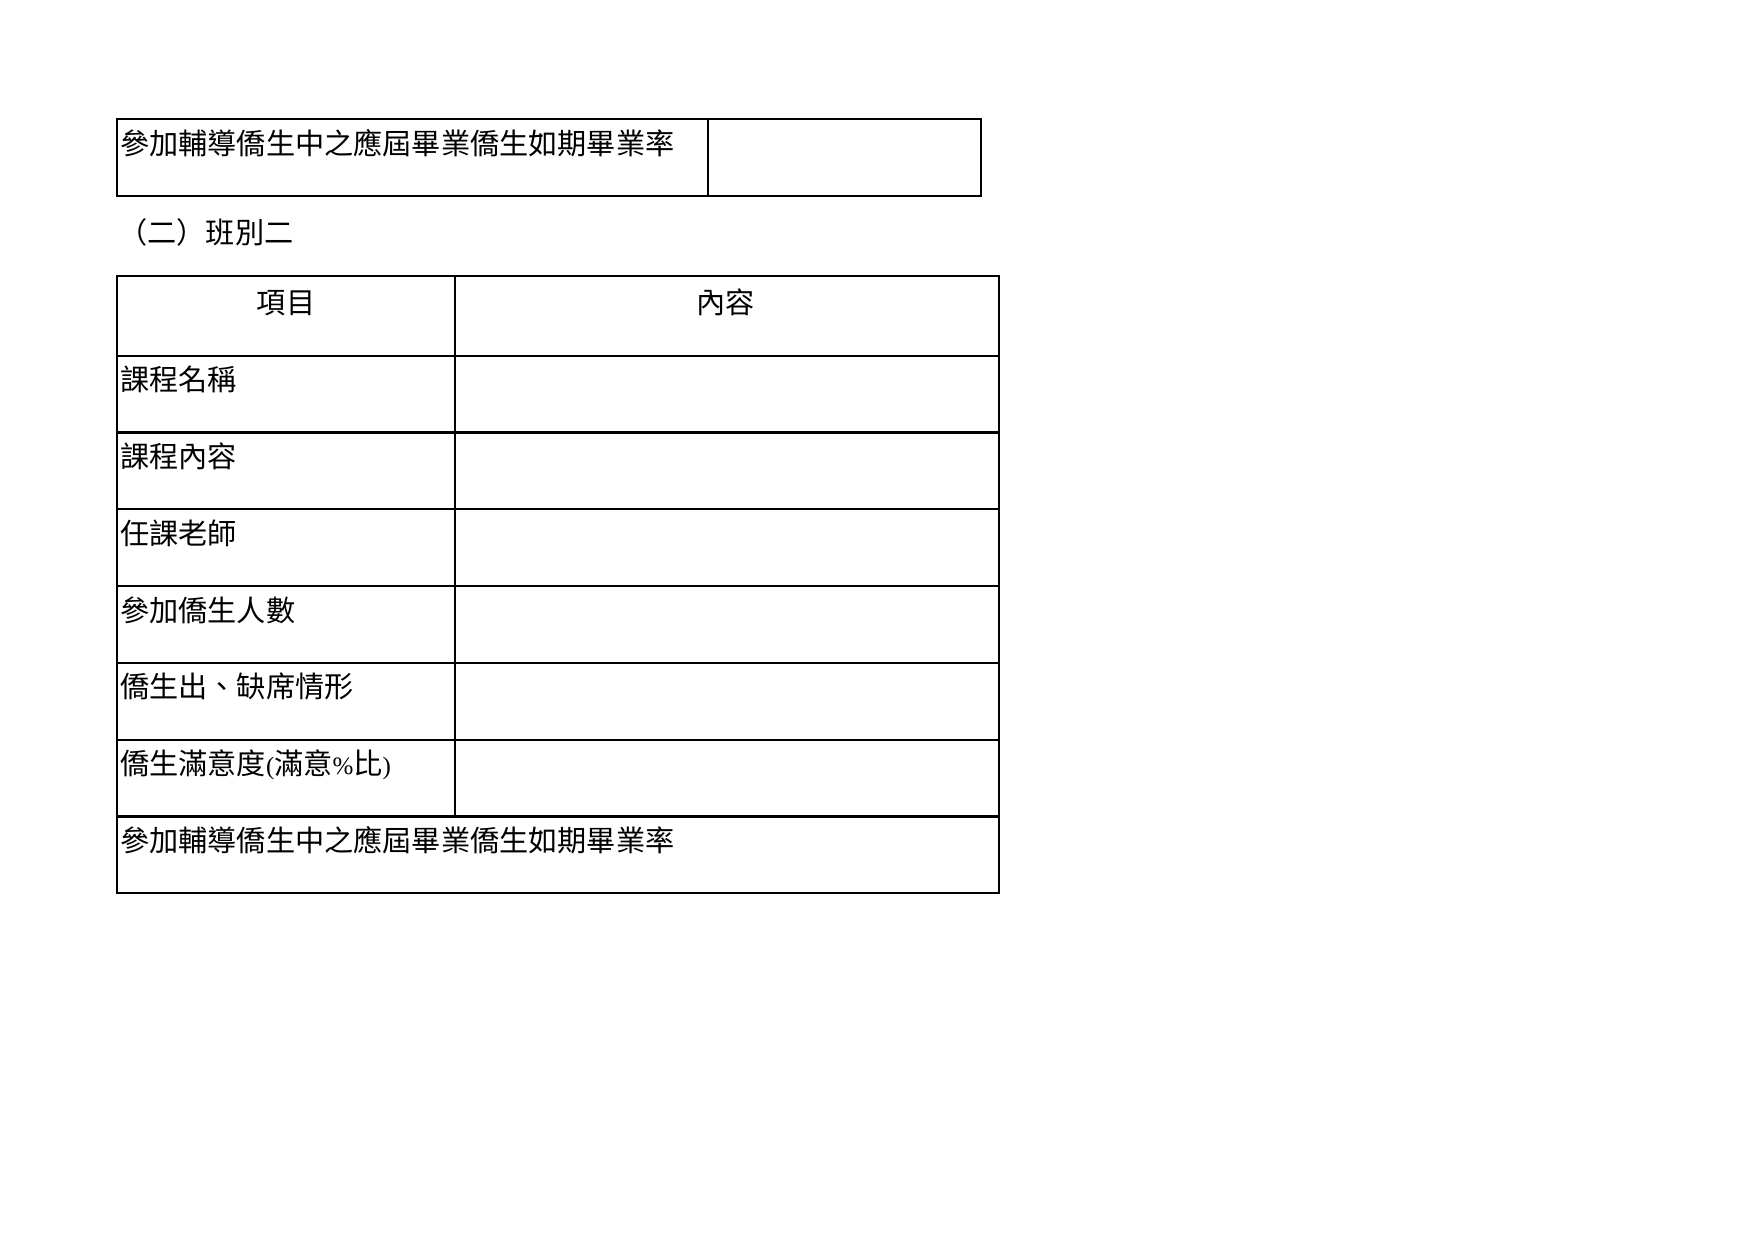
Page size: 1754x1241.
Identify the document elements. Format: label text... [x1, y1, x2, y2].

table_cell 課程名稱 [118, 357, 454, 431]
table_header 項目 [118, 277, 454, 355]
text （二）班別二 [118, 210, 1636, 252]
table_cell [456, 510, 998, 585]
table_cell 課程內容 [118, 434, 454, 508]
table_cell [709, 120, 980, 195]
table_cell 參加僑生人數 [118, 587, 454, 662]
table_cell [456, 357, 998, 431]
table_cell [456, 434, 998, 508]
table_cell 僑生出、缺席情形 [118, 664, 454, 738]
table_cell [708, 197, 981, 210]
table_cell [117, 197, 454, 210]
table_cell 僑生滿意度(滿意%比) [118, 741, 454, 815]
table_cell [456, 664, 998, 738]
table_cell [456, 587, 998, 662]
table_header 內容 [456, 277, 998, 355]
table_cell [455, 197, 708, 210]
table_cell [456, 741, 998, 815]
table_cell 任課老師 [118, 510, 454, 585]
table_cell 參加輔導僑生中之應屆畢業僑生如期畢業率 [118, 120, 707, 195]
table_cell 參加輔導僑生中之應屆畢業僑生如期畢業率 [118, 818, 998, 892]
